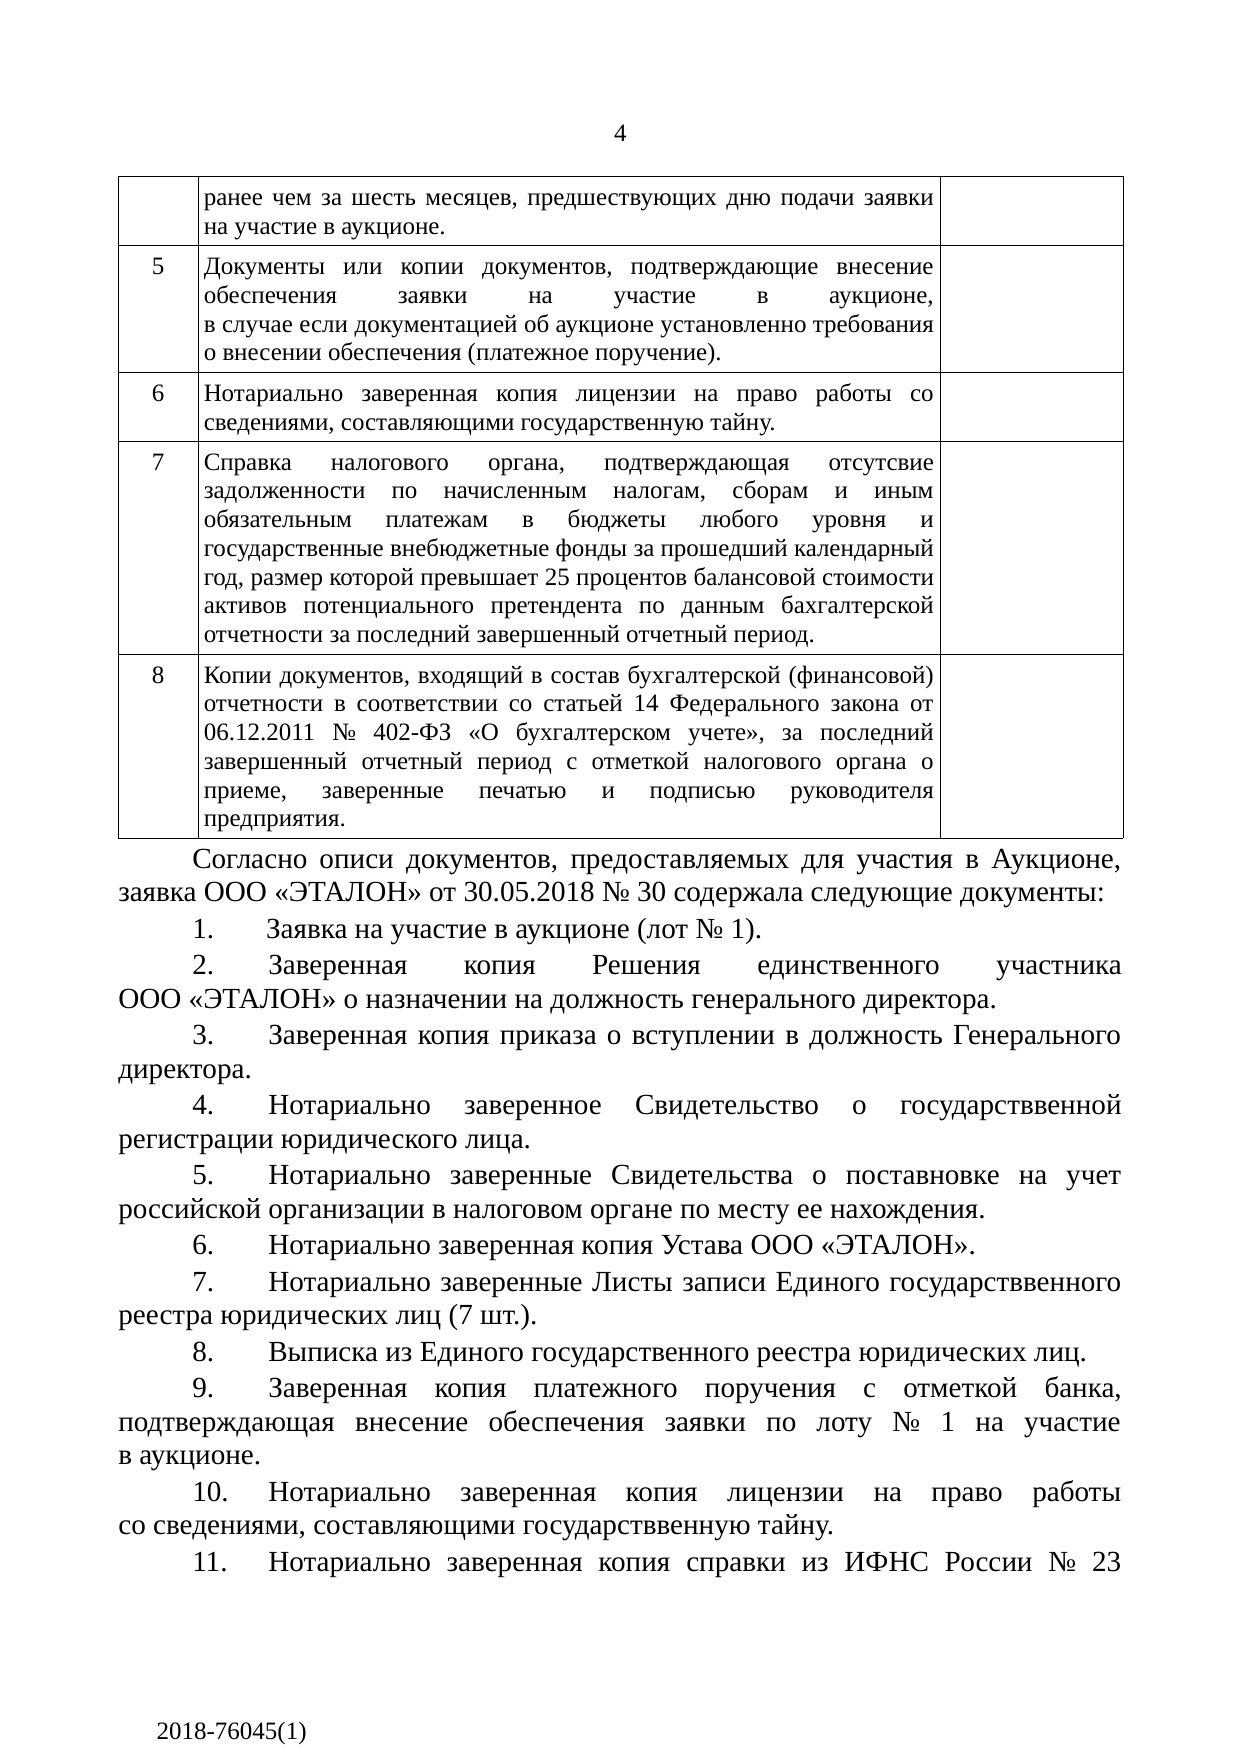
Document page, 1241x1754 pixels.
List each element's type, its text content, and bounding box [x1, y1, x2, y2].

table_cell 6 [119, 373, 198, 441]
table_cell [941, 246, 1123, 372]
list Нотариально заверенные Свидетельства о поставновке на учет российской организации в налоговом органе по месту ее нахождения. [118, 1157, 1122, 1224]
table_cell [941, 177, 1123, 245]
table_cell 5 [119, 246, 198, 372]
list Выписка из Единого государственного реестра юридических лиц. [118, 1334, 1122, 1367]
list Нотариально заверенная копия справки из ИФНС России № 23 [118, 1544, 1122, 1577]
list Заверенная копия платежного поручения с отметкой банка, подтверждающая внесение обеспечения заявки по лоту № 1 на участие в аукционе. [118, 1370, 1122, 1471]
list Заверенная копия приказа о вступлении в должность Генерального директора. [118, 1017, 1122, 1084]
table_cell [119, 177, 198, 245]
table_cell Документы или копии документов, подтверждающие внесение обеспечения заявки на участие в аукционе, в случае если документацией об аукционе установленно требования о внесении обеспечения (платежное поручение). [199, 246, 940, 372]
list Нотариально заверенная копия лицензии на право работы со сведениями, составляющими государстввенную тайну. [118, 1474, 1122, 1541]
table_cell [941, 373, 1123, 441]
list Заверенная копия Решения единственного участника ООО «ЭТАЛОН» о назначении на должность генерального директора. [118, 947, 1122, 1014]
table_cell Нотариально заверенная копия лицензии на право работы со сведениями, составляющими государственную тайну. [199, 373, 940, 441]
text 1. Заявка на участие в аукционе (лот № 1). [118, 911, 1122, 944]
table_cell 8 [119, 655, 198, 838]
table_cell Копии документов, входящий в состав бухгалтерской (финансовой) отчетности в соответствии со статьей 14 Федерального закона от 06.12.2011 № 402-ФЗ «О бухгалтерском учете», за последний завершенный отчетный период с отметкой налогового органа о приеме, заверенные печатью и подписью руководителя предприятия. [199, 655, 940, 838]
text Согласно описи документов, предоставляемых для участия в Аукционе, заявка ООО «ЭТАЛОН» от 30.05.2018 № 30 содержала следующие документы: [118, 841, 1122, 908]
table_cell ранее чем за шесть месяцев, предшествующих дню подачи заявки на участие в аукционе. [199, 177, 940, 245]
table_cell [941, 655, 1123, 838]
table_cell 7 [119, 442, 198, 654]
list Нотариально заверенная копия Устава ООО «ЭТАЛОН». [118, 1227, 1122, 1261]
table_cell Справка налогового органа, подтверждающая отсутсвие задолженности по начисленным налогам, сборам и иным обязательным платежам в бюджеты любого уровня и государственные внебюджетные фонды за прошедший календарный год, размер которой превышает 25 процентов балансовой стоимости активов потенциального претендента по данным бахгалтерской отчетности за последний завершенный отчетный период. [199, 442, 940, 654]
table_cell [941, 442, 1123, 654]
list Нотариально заверенное Свидетельство о государстввенной регистрации юридического лица. [118, 1087, 1122, 1154]
list Нотариально заверенные Листы записи Единого государстввенного реестра юридических лиц (7 шт.). [118, 1264, 1122, 1331]
